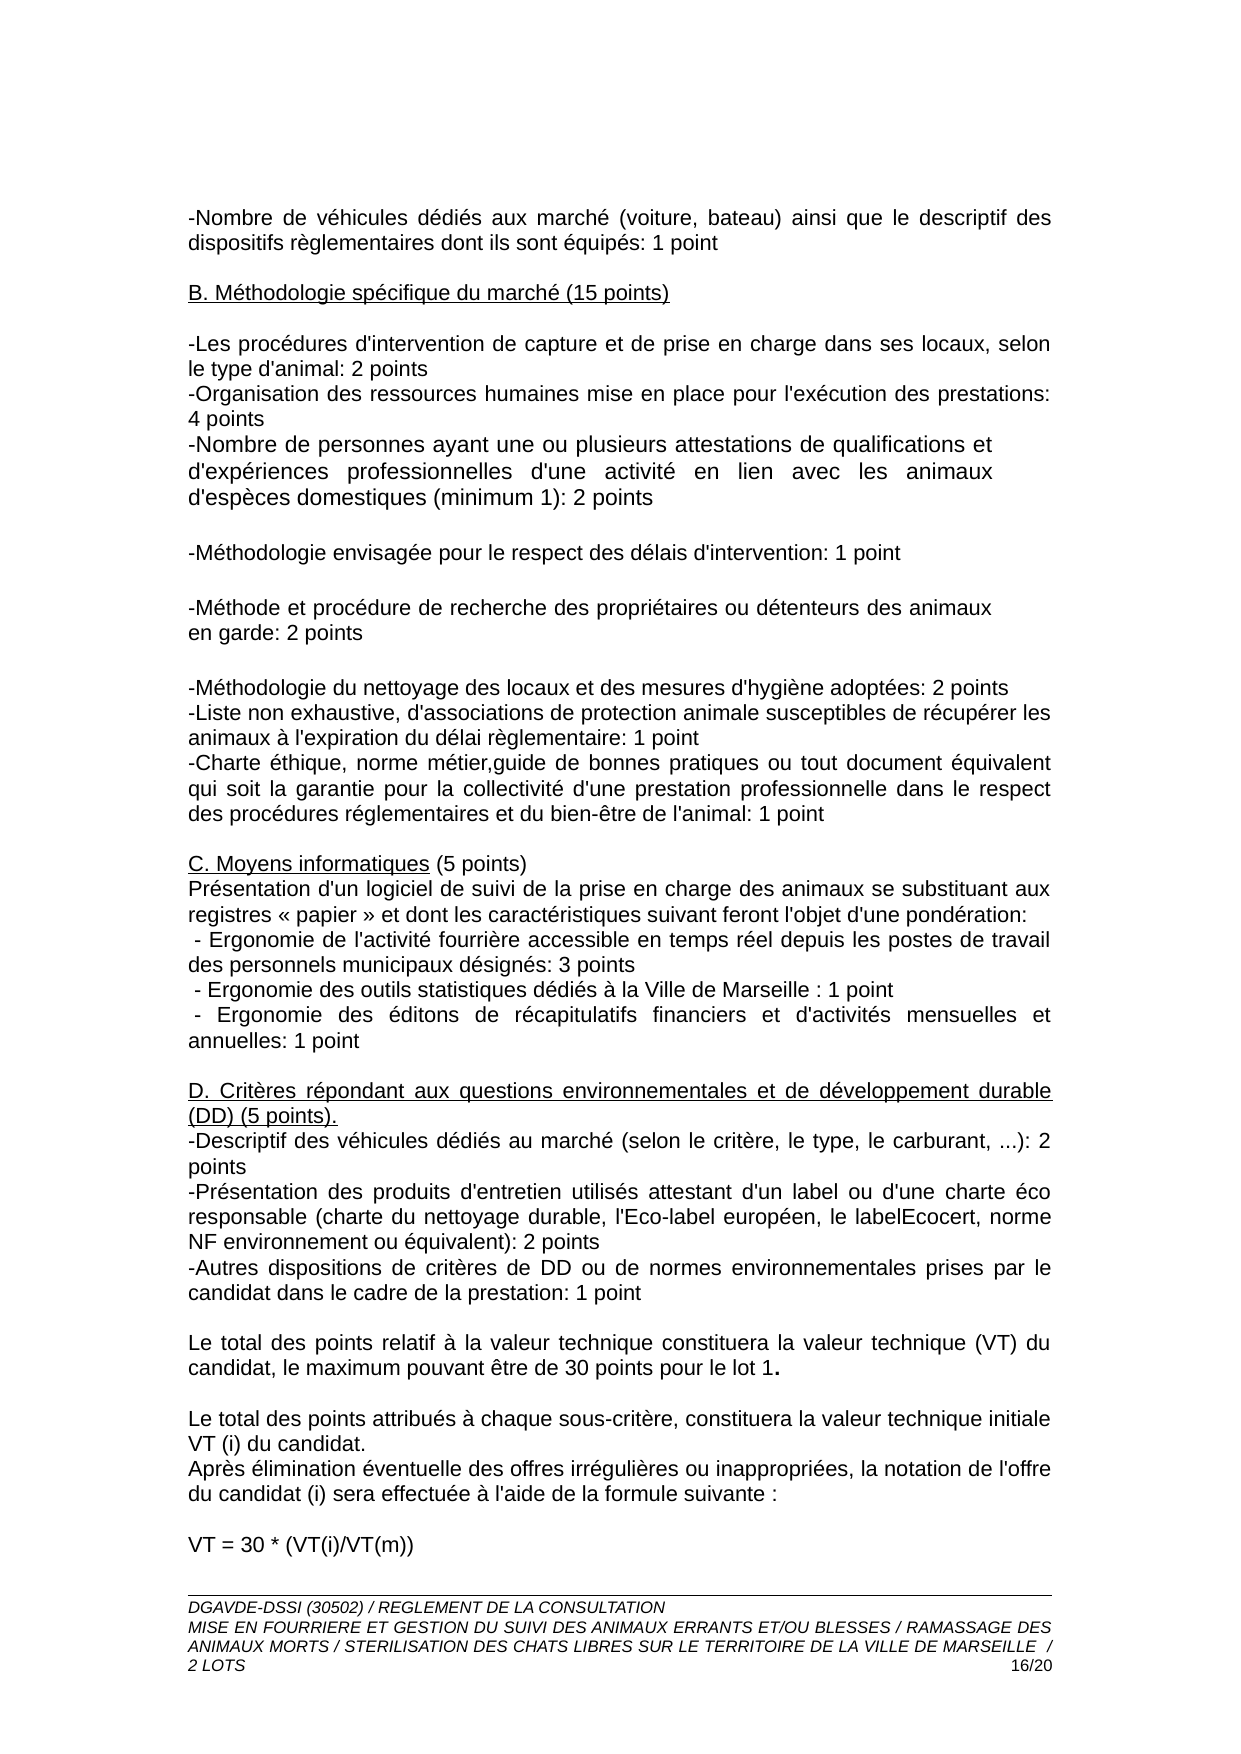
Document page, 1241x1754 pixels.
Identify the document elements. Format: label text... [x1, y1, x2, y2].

text D. Critères répondant aux questions environnementales et de développement durable [188, 1078, 1052, 1100]
text -Autres dispositions de critères de DD ou de normes environnementales prises par le candidat dans le cadre de la prestation: 1 point [188, 1254, 1052, 1305]
text - Ergonomie des outils statistiques dédiés à la Ville de Marseille : 1 point [188, 977, 1052, 1002]
text -Nombre de personnes ayant une ou plusieurs attestations de qualifications et d'expériences professionnelles d'une activité en lien avec les animaux d'espèces domestiques (minimum 1): 2 points [188, 431, 993, 511]
text -Méthodologie du nettoyage des locaux et des mesures d'hygiène adoptées: 2 points [188, 674, 1052, 700]
text Le total des points relatif à la valeur technique constituera la valeur technique (VT) du candidat, le maximum pouvant être de 30 points pour le lot 1. [188, 1330, 1052, 1380]
text -Liste non exhaustive, d'associations de protection animale susceptibles de récupérer les animaux à l'expiration du délai règlementaire: 1 point [188, 700, 1052, 750]
text -Présentation des produits d'entretien utilisés attestant d'un label ou d'une charte éco responsable (charte du nettoyage durable, l'Eco-label européen, le labelEcocert, norme NF environnement ou équivalent): 2 points [188, 1179, 1052, 1254]
text VT = 30 * (VT(i)/VT(m)) [188, 1532, 1052, 1557]
text -Organisation des ressources humaines mise en place pour l'exécution des prestations: 4 points [188, 381, 1052, 431]
text - Ergonomie de l'activité fourrière accessible en temps réel depuis les postes de travail des personnels municipaux désignés: 3 points [188, 927, 1052, 977]
text B. Méthodologie spécifique du marché (15 points) [188, 280, 1052, 305]
text -Descriptif des véhicules dédiés au marché (selon le critère, le type, le carburant, ...): 2 points [188, 1128, 1052, 1179]
text -Méthode et procédure de recherche des propriétaires ou détenteurs des animaux en garde: 2 points [188, 595, 993, 645]
text -Nombre de véhicules dédiés aux marché (voiture, bateau) ainsi que le descriptif des dispositifs règlementaires dont ils sont équipés: 1 point [188, 204, 1052, 255]
text Après élimination éventuelle des offres irrégulières ou inappropriées, la notation de l'offre du candidat (i) sera effectuée à l'aide de la formule suivante : [188, 1456, 1052, 1506]
text Le total des points attribués à chaque sous-critère, constituera la valeur technique initiale VT (i) du candidat. [188, 1406, 1052, 1456]
text -Charte éthique, norme métier,guide de bonnes pratiques ou tout document équivalent qui soit la garantie pour la collectivité d'une prestation professionnelle dans le respect des procédures réglementaires et du bien-être de l'animal: 1 point [188, 750, 1052, 826]
text -Méthodologie envisagée pour le respect des délais d'intervention: 1 point [188, 540, 993, 565]
text (DD) (5 points). [188, 1101, 1052, 1128]
text C. Moyens informatiques (5 points) [188, 851, 1052, 876]
text - Ergonomie des éditons de récapitulatifs financiers et d'activités mensuelles et annuelles: 1 point [188, 1002, 1052, 1053]
text -Les procédures d'intervention de capture et de prise en charge dans ses locaux, selon le type d'animal: 2 points [188, 331, 1052, 381]
text Présentation d'un logiciel de suivi de la prise en charge des animaux se substituant aux registres « papier » et dont les caractéristiques suivant feront l'objet d'une pondération: [188, 876, 1052, 927]
